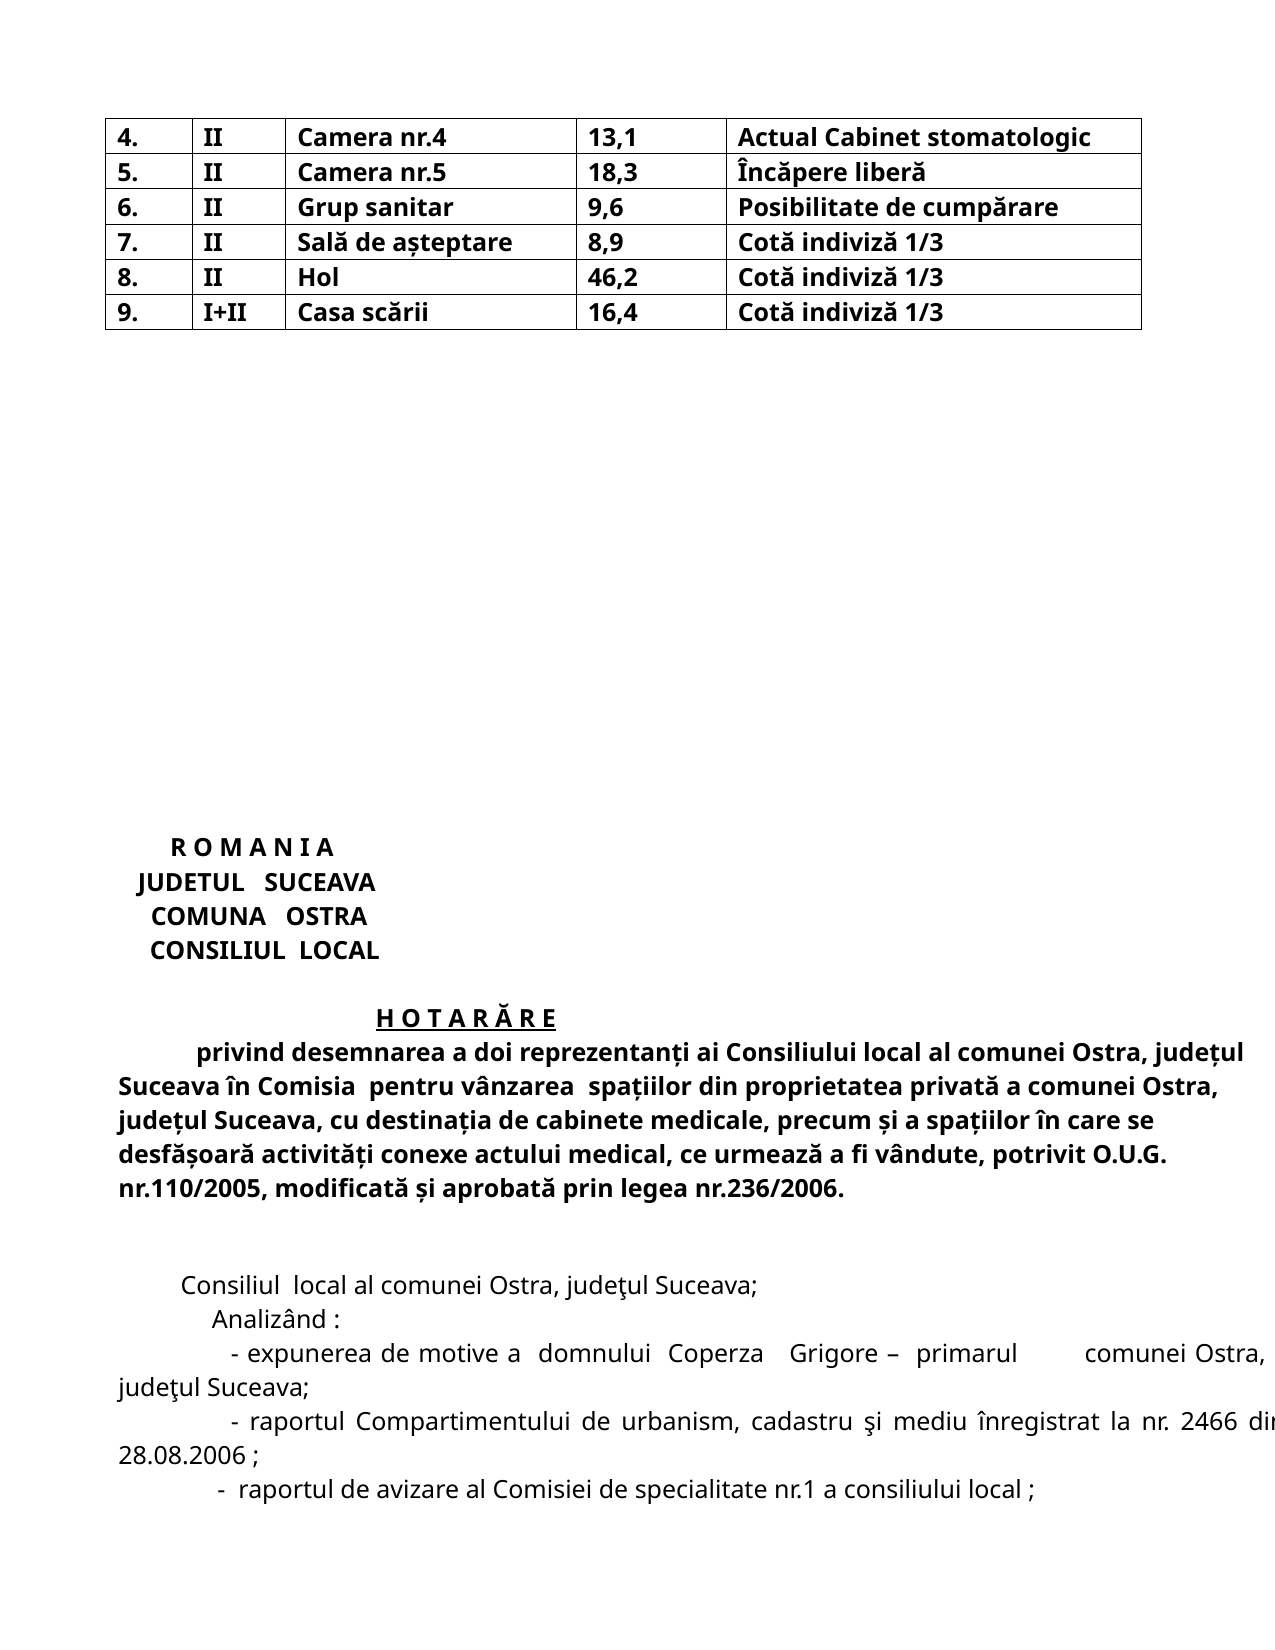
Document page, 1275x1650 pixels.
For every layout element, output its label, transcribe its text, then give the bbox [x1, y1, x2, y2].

text privind desemnarea a doi reprezentanţi ai Consiliului local al comunei Ostra, judeţul Suceava în Comisia pentru vânzarea spaţiilor din proprietatea privată a comunei Ostra, judeţul Suceava, cu destinaţia de cabinete medicale, precum şi a spaţiilor în care se desfăşoară activităţi conexe actului medical, ce urmează a fi vândute, potrivit O.U.G. nr.110/2005, modificată şi aprobată prin legea nr.236/2006. [118, 1034, 1275, 1205]
table_cell II [193, 189, 285, 223]
text COMUNA OSTRA [44, 898, 1269, 932]
table_cell Casa scării [286, 295, 576, 329]
table_cell Grup sanitar [286, 189, 576, 223]
table_cell II [193, 225, 285, 258]
table_cell Hol [286, 260, 576, 294]
table_cell 6. [106, 189, 192, 223]
text - expunerea de motive a domnului Coperza Grigore – primarul comunei Ostra, judeţul Suceava; [118, 1336, 1269, 1404]
table_cell 8,9 [577, 225, 726, 258]
table_cell II [193, 260, 285, 294]
text CONSILIUL LOCAL [44, 932, 1269, 966]
table_cell Posibilitate de cumpărare [727, 189, 1141, 223]
subtitle JUDETUL SUCEAVA [44, 864, 1269, 898]
table_cell I+II [193, 295, 285, 329]
table_cell 9. [106, 295, 192, 329]
table_cell Cotă indiviză 1/3 [727, 260, 1141, 294]
table_cell Cotă indiviză 1/3 [727, 225, 1141, 258]
text R O M A N I A [44, 830, 1269, 864]
table_cell 7. [106, 225, 192, 258]
table_cell 9,6 [577, 189, 726, 223]
text Consiliul local al comunei Ostra, judeţul Suceava; [44, 1268, 1269, 1302]
text - raportul de avizare al Comisiei de specialitate nr.1 a consiliului local ; [185, 1472, 1275, 1506]
text - raportul Compartimentului de urbanism, cadastru şi mediu înregistrat la nr. 2466 din 28.08.2006 ; [118, 1404, 1275, 1472]
table_cell 5. [106, 154, 192, 188]
table_cell Cotă indiviză 1/3 [727, 295, 1141, 329]
text Analizând : [88, 1302, 1269, 1336]
table_cell II [193, 154, 285, 188]
table_cell 16,4 [577, 295, 726, 329]
table_cell 4. [106, 119, 192, 153]
text H O T A R Ă R E [44, 1000, 1269, 1034]
table_cell Camera nr.5 [286, 154, 576, 188]
table_cell Actual Cabinet stomatologic [727, 119, 1141, 153]
table_cell Camera nr.4 [286, 119, 576, 153]
table_cell 8. [106, 260, 192, 294]
table_cell 18,3 [577, 154, 726, 188]
table_cell II [193, 119, 285, 153]
table_cell Sală de aşteptare [286, 225, 576, 258]
table_cell 13,1 [577, 119, 726, 153]
table_cell Încăpere liberă [727, 154, 1141, 188]
table_cell 46,2 [577, 260, 726, 294]
